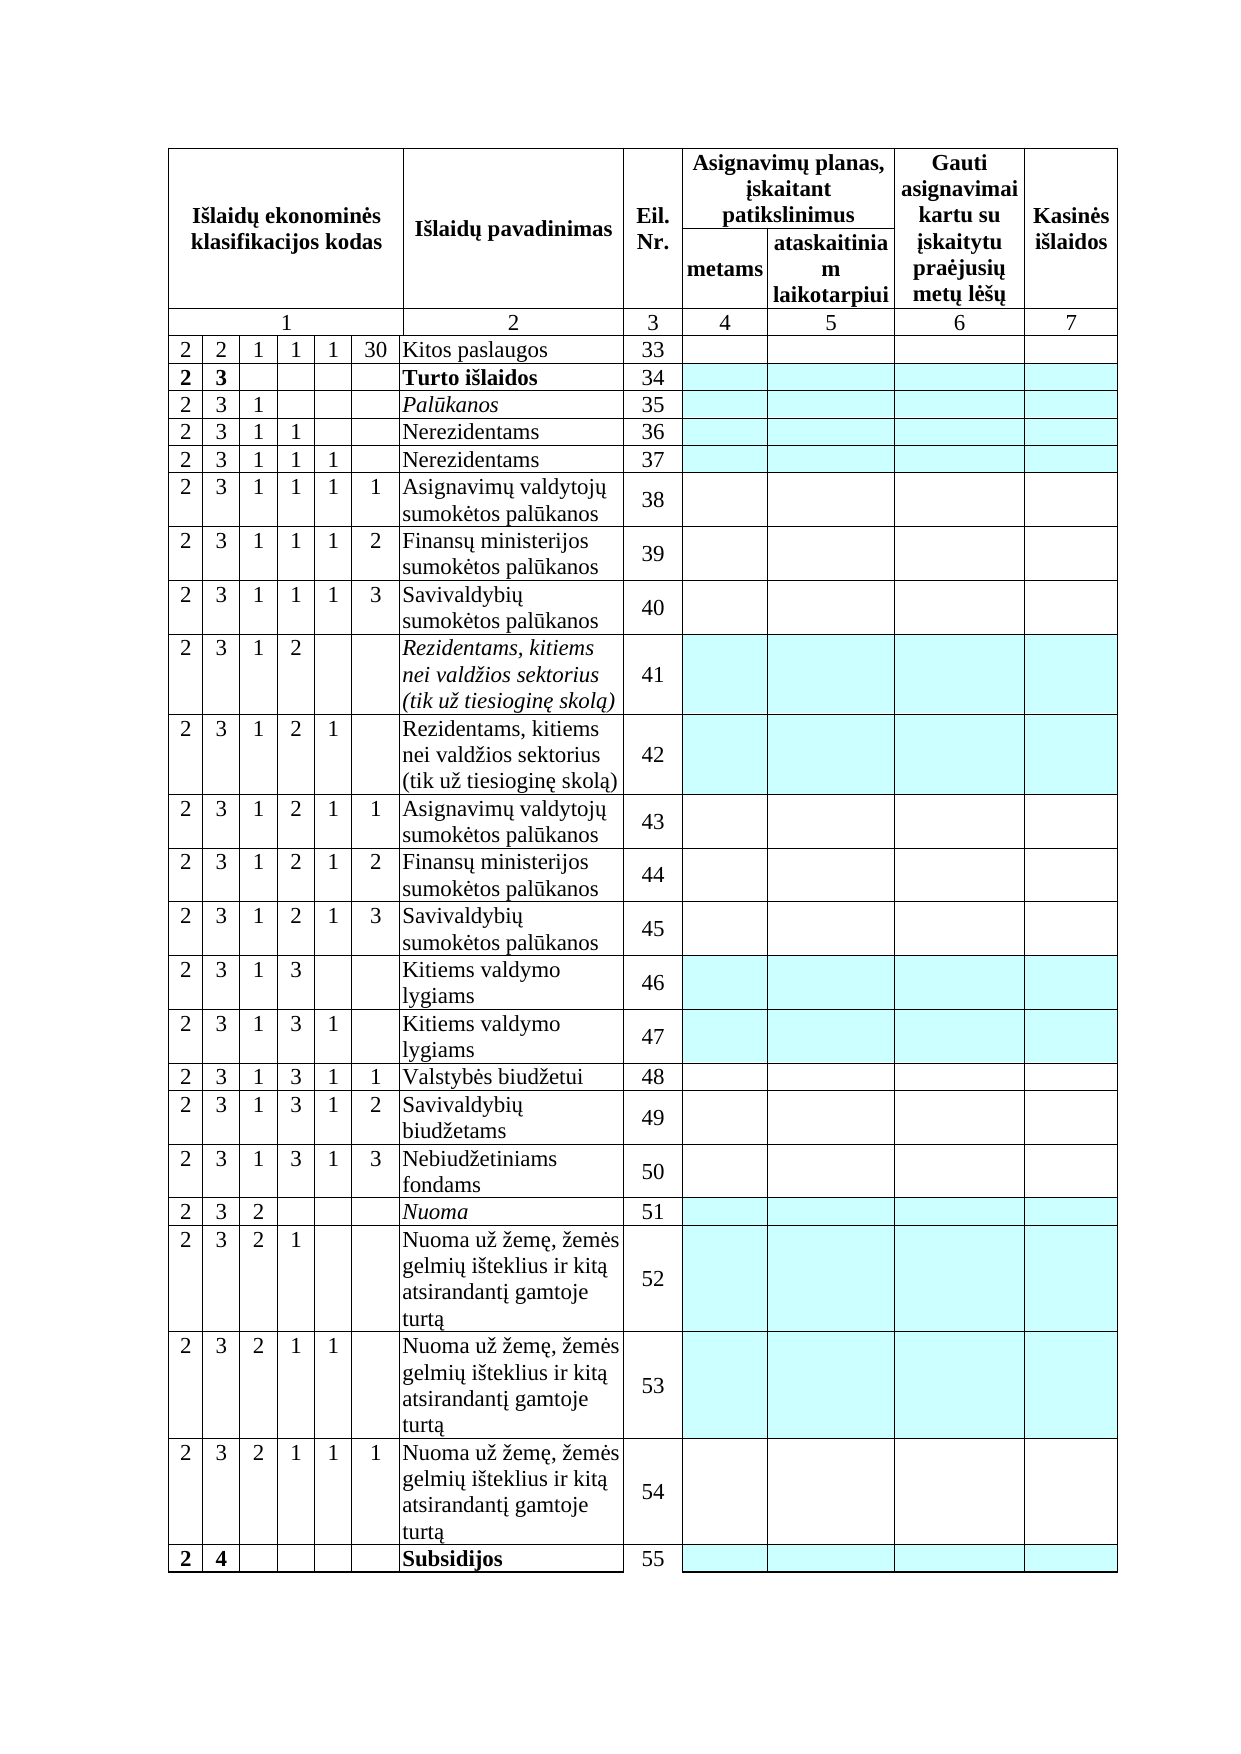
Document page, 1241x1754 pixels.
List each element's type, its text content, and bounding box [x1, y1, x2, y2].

table_cell 1 [278, 473, 314, 526]
table_cell ataskaitiniam laikotarpiui [768, 229, 894, 308]
table_cell 1 [315, 1064, 351, 1090]
table_cell 1 [315, 849, 351, 901]
table_cell 1 [278, 419, 314, 445]
table_cell Kitiems valdymo lygiams [400, 1010, 623, 1062]
table_cell [683, 336, 767, 363]
table_cell metams [683, 229, 767, 308]
table_cell [683, 635, 767, 713]
table_header Eil. Nr. [624, 149, 682, 308]
table_cell 2 [240, 1332, 277, 1438]
table_cell 2 [278, 715, 314, 794]
table_cell 1 [240, 473, 277, 526]
table_cell Nebiudžetiniams fondams [400, 1145, 623, 1197]
table_cell 1 [352, 795, 399, 847]
table_cell 1 [240, 336, 277, 363]
table_cell 2 [169, 1439, 202, 1544]
table_cell [352, 419, 399, 445]
table_cell 42 [624, 715, 682, 794]
table_cell [352, 364, 399, 390]
table_cell [352, 1198, 399, 1225]
table_cell [768, 1091, 894, 1143]
table_cell 2 [352, 527, 399, 580]
table_cell 1 [315, 1332, 351, 1438]
table_cell [895, 1198, 1024, 1225]
table_cell [895, 1332, 1024, 1438]
table_cell Palūkanos [400, 391, 623, 417]
table_cell [1025, 1198, 1117, 1225]
table_cell 2 [169, 849, 202, 901]
table_cell 48 [624, 1064, 682, 1090]
table_cell 53 [624, 1332, 682, 1438]
table_cell [352, 1545, 399, 1571]
table_cell [683, 1226, 767, 1331]
table_cell 1 [240, 1145, 277, 1197]
table_cell [1025, 849, 1117, 901]
table_cell 40 [624, 581, 682, 633]
table_cell Nuoma [400, 1198, 623, 1225]
table_cell Nuoma už žemę, žemės gelmių išteklius ir kitą atsirandantį gamtoje turtą [400, 1226, 623, 1331]
table_cell Asignavimų valdytojų sumokėtos palūkanos [400, 473, 623, 526]
table_cell [1025, 1091, 1117, 1143]
table_cell 1 [240, 956, 277, 1009]
table_cell [683, 902, 767, 955]
table_cell 3 [203, 419, 239, 445]
table_cell 3 [278, 1091, 314, 1143]
table_cell 2 [169, 364, 202, 390]
table_cell [768, 364, 894, 390]
table_cell 3 [278, 1010, 314, 1062]
table_cell 1 [315, 1091, 351, 1143]
table_cell Kitiems valdymo lygiams [400, 956, 623, 1009]
table_cell [895, 635, 1024, 713]
table_cell [315, 1545, 351, 1571]
table_cell Savivaldybių sumokėtos palūkanos [400, 581, 623, 633]
table_cell 1 [240, 635, 277, 713]
table_cell [315, 956, 351, 1009]
table_cell 3 [203, 527, 239, 580]
table_cell [683, 956, 767, 1009]
table_cell [683, 1091, 767, 1143]
table_cell 51 [624, 1198, 682, 1225]
table_cell 30 [352, 336, 399, 363]
table_cell 1 [240, 795, 277, 847]
table_cell 1 [240, 1010, 277, 1062]
table_cell [768, 1198, 894, 1225]
table_cell [683, 1439, 767, 1544]
table_cell 38 [624, 473, 682, 526]
table_cell 1 [315, 336, 351, 363]
table_cell 49 [624, 1091, 682, 1143]
table_cell [895, 391, 1024, 417]
table_cell 2 [169, 419, 202, 445]
table_cell [768, 1332, 894, 1438]
table_cell 1 [240, 419, 277, 445]
table_cell 2 [352, 1091, 399, 1143]
table_cell [768, 795, 894, 847]
table_cell 2 [203, 336, 239, 363]
table_cell 3 [203, 391, 239, 417]
table_cell 3 [278, 1064, 314, 1090]
table_cell 1 [315, 795, 351, 847]
table_cell [278, 364, 314, 390]
table_cell [768, 473, 894, 526]
table_cell Asignavimų valdytojų sumokėtos palūkanos [400, 795, 623, 847]
table_cell Valstybės biudžetui [400, 1064, 623, 1090]
table_cell 3 [203, 1332, 239, 1438]
table_cell [768, 446, 894, 472]
table_cell [768, 1064, 894, 1090]
table_cell 3 [203, 473, 239, 526]
table_cell [768, 527, 894, 580]
table_cell 2 [240, 1226, 277, 1331]
table_cell 2 [240, 1198, 277, 1225]
table_cell 6 [895, 309, 1024, 335]
table_cell 50 [624, 1145, 682, 1197]
table_cell 3 [352, 902, 399, 955]
table_cell Turto išlaidos [400, 364, 623, 390]
table_cell [895, 336, 1024, 363]
table_cell [315, 635, 351, 713]
table_cell [352, 1010, 399, 1062]
table_cell [352, 1332, 399, 1438]
table_cell Savivaldybių biudžetams [400, 1091, 623, 1143]
table_cell 3 [203, 1091, 239, 1143]
table_cell 54 [624, 1439, 682, 1544]
table_cell 36 [624, 419, 682, 445]
table_cell 2 [169, 1198, 202, 1225]
table_cell [895, 1439, 1024, 1544]
table_cell [315, 1198, 351, 1225]
table_cell [315, 1226, 351, 1331]
table_cell 1 [315, 581, 351, 633]
table_cell 3 [203, 1439, 239, 1544]
table_cell Rezidentams, kitiems nei valdžios sektorius (tik už tiesioginę skolą) [400, 715, 623, 794]
table_cell [895, 364, 1024, 390]
table_cell 2 [278, 795, 314, 847]
table_cell [1025, 473, 1117, 526]
table_cell 2 [169, 1145, 202, 1197]
table_header Išlaidų ekonominės klasifikacijos kodas [169, 149, 403, 308]
table_cell [683, 1010, 767, 1062]
table_cell [683, 1332, 767, 1438]
table_cell 1 [240, 715, 277, 794]
table_cell 3 [352, 581, 399, 633]
table_cell 52 [624, 1226, 682, 1331]
table_cell 1 [315, 1439, 351, 1544]
table_cell 1 [315, 473, 351, 526]
table_cell [315, 391, 351, 417]
table_cell Nuoma už žemę, žemės gelmių išteklius ir kitą atsirandantį gamtoje turtą [400, 1439, 623, 1544]
table_cell [315, 364, 351, 390]
table_cell 1 [278, 1332, 314, 1438]
table_cell [895, 795, 1024, 847]
table_cell Nuoma už žemę, žemės gelmių išteklius ir kitą atsirandantį gamtoje turtą [400, 1332, 623, 1438]
table_cell 3 [203, 715, 239, 794]
table_cell [1025, 391, 1117, 417]
table_cell Subsidijos [400, 1545, 623, 1571]
table_cell [1025, 1064, 1117, 1090]
table_cell [768, 849, 894, 901]
table_cell 4 [203, 1545, 239, 1571]
table_cell 35 [624, 391, 682, 417]
table_cell [895, 527, 1024, 580]
table_cell 2 [169, 1091, 202, 1143]
table_cell 45 [624, 902, 682, 955]
table_cell [1025, 956, 1117, 1009]
table_cell [895, 1091, 1024, 1143]
table_cell [683, 364, 767, 390]
table_cell 39 [624, 527, 682, 580]
table_cell 2 [404, 309, 623, 335]
table_cell [768, 391, 894, 417]
table_cell [895, 473, 1024, 526]
table_cell [768, 956, 894, 1009]
table_cell 1 [315, 1010, 351, 1062]
table_cell 2 [278, 902, 314, 955]
table_cell [240, 1545, 277, 1571]
table_cell 1 [240, 527, 277, 580]
table_cell [278, 391, 314, 417]
table_cell [1025, 446, 1117, 472]
table_cell [895, 1226, 1024, 1331]
table_cell 2 [240, 1439, 277, 1544]
table_cell 34 [624, 364, 682, 390]
table_cell Nerezidentams [400, 446, 623, 472]
table_cell 1 [278, 581, 314, 633]
table_cell 44 [624, 849, 682, 901]
table_cell [1025, 1332, 1117, 1438]
table_cell 3 [203, 581, 239, 633]
table_cell [895, 715, 1024, 794]
table_cell 1 [315, 1145, 351, 1197]
table_cell [768, 902, 894, 955]
table_cell 2 [169, 715, 202, 794]
table_cell 2 [169, 336, 202, 363]
table_header Asignavimų planas, įskaitant patikslinimus [683, 149, 894, 228]
table_cell Kitos paslaugos [400, 336, 623, 363]
table_cell Nerezidentams [400, 419, 623, 445]
table_cell [1025, 527, 1117, 580]
table_cell 1 [278, 1226, 314, 1331]
table_cell 2 [169, 795, 202, 847]
table_cell [768, 1010, 894, 1062]
table_cell [352, 391, 399, 417]
table_cell 1 [315, 715, 351, 794]
table_cell [352, 446, 399, 472]
table_cell [240, 364, 277, 390]
table_cell [683, 849, 767, 901]
table_cell 3 [203, 364, 239, 390]
table_cell 1 [240, 446, 277, 472]
table_cell [768, 1545, 894, 1571]
table_cell 2 [169, 635, 202, 713]
table_cell 1 [352, 473, 399, 526]
table_cell 2 [169, 956, 202, 1009]
table_cell 1 [352, 1064, 399, 1090]
table_cell [895, 446, 1024, 472]
table_cell 3 [203, 635, 239, 713]
table_cell [895, 1145, 1024, 1197]
table_cell 33 [624, 336, 682, 363]
table_cell [683, 795, 767, 847]
table_cell 3 [203, 1226, 239, 1331]
table_cell 37 [624, 446, 682, 472]
table_cell [768, 419, 894, 445]
table_cell 3 [203, 446, 239, 472]
table_cell Finansų ministerijos sumokėtos palūkanos [400, 527, 623, 580]
table_cell [1025, 1439, 1117, 1544]
table_cell [1025, 1145, 1117, 1197]
table_cell [768, 635, 894, 713]
table_cell 2 [169, 1545, 202, 1571]
table_cell [352, 1226, 399, 1331]
table_cell Rezidentams, kitiems nei valdžios sektorius (tik už tiesioginę skolą) [400, 635, 623, 713]
table_cell 2 [169, 1064, 202, 1090]
table_cell 2 [169, 391, 202, 417]
table_cell [895, 849, 1024, 901]
table_cell [1025, 1545, 1117, 1571]
table_cell 55 [624, 1545, 682, 1571]
table_cell 41 [624, 635, 682, 713]
table_cell Savivaldybių sumokėtos palūkanos [400, 902, 623, 955]
table_cell [1025, 581, 1117, 633]
table_cell [895, 419, 1024, 445]
table_cell [683, 446, 767, 472]
table_cell 2 [169, 1332, 202, 1438]
table_cell [768, 1145, 894, 1197]
table_cell 3 [278, 1145, 314, 1197]
table_cell [895, 902, 1024, 955]
table_cell 3 [203, 1145, 239, 1197]
table_cell 1 [240, 581, 277, 633]
table_cell 3 [203, 902, 239, 955]
table_cell 1 [240, 1091, 277, 1143]
table_cell 3 [203, 956, 239, 1009]
table_header Išlaidų pavadinimas [404, 149, 623, 308]
table_cell [315, 419, 351, 445]
table_cell 3 [203, 1064, 239, 1090]
table_cell 3 [203, 795, 239, 847]
table_cell 47 [624, 1010, 682, 1062]
table_cell 4 [683, 309, 767, 335]
table_cell [683, 1545, 767, 1571]
table_cell [1025, 715, 1117, 794]
table_cell [683, 1145, 767, 1197]
table_cell [1025, 795, 1117, 847]
table_cell [352, 956, 399, 1009]
table_cell 2 [278, 849, 314, 901]
table_cell 3 [203, 849, 239, 901]
table_cell [768, 581, 894, 633]
table_cell 3 [278, 956, 314, 1009]
table_cell [352, 635, 399, 713]
table_cell 1 [240, 1064, 277, 1090]
table_cell 2 [169, 1226, 202, 1331]
table_header Kasinės išlaidos [1025, 149, 1117, 308]
table_cell [1025, 364, 1117, 390]
table_cell [278, 1545, 314, 1571]
table_cell 2 [169, 473, 202, 526]
table_cell 1 [278, 527, 314, 580]
table_cell 43 [624, 795, 682, 847]
table_cell 2 [169, 527, 202, 580]
table_cell [1025, 1226, 1117, 1331]
table_cell [683, 419, 767, 445]
table_cell 1 [278, 446, 314, 472]
table_cell [768, 1439, 894, 1544]
table_cell [1025, 1010, 1117, 1062]
table_cell 1 [240, 902, 277, 955]
table_cell [683, 581, 767, 633]
table_cell 1 [169, 309, 403, 335]
table_cell 3 [203, 1010, 239, 1062]
table_cell [768, 336, 894, 363]
table_cell [1025, 635, 1117, 713]
table_cell 1 [278, 1439, 314, 1544]
table_cell Finansų ministerijos sumokėtos palūkanos [400, 849, 623, 901]
table_cell 2 [278, 635, 314, 713]
table_cell 1 [315, 446, 351, 472]
table_cell [895, 1010, 1024, 1062]
table_cell 1 [315, 527, 351, 580]
table_cell 1 [240, 391, 277, 417]
table_cell 2 [169, 581, 202, 633]
table_cell [1025, 902, 1117, 955]
table_cell [352, 715, 399, 794]
table_cell 2 [169, 1010, 202, 1062]
table_cell [683, 473, 767, 526]
table_cell 1 [278, 336, 314, 363]
table_cell [895, 1545, 1024, 1571]
table_cell 2 [352, 849, 399, 901]
table_cell [895, 956, 1024, 1009]
table_cell 1 [240, 849, 277, 901]
table_cell [683, 715, 767, 794]
table_cell [1025, 419, 1117, 445]
table_cell 3 [352, 1145, 399, 1197]
table_cell 3 [624, 309, 682, 335]
table_cell [895, 1064, 1024, 1090]
table_cell 2 [169, 446, 202, 472]
table_cell [683, 1064, 767, 1090]
table_cell 7 [1025, 309, 1117, 335]
table_cell 3 [203, 1198, 239, 1225]
table_cell 46 [624, 956, 682, 1009]
table_cell [683, 1198, 767, 1225]
table_cell [768, 715, 894, 794]
table_cell [895, 581, 1024, 633]
table_cell 2 [169, 902, 202, 955]
table_cell [278, 1198, 314, 1225]
table_cell [768, 1226, 894, 1331]
table_cell 1 [315, 902, 351, 955]
table_header Gauti asignavimai kartu su įskaitytu praėjusių metų lėšų likučiu [895, 149, 1024, 308]
table_cell [683, 391, 767, 417]
table_cell [683, 527, 767, 580]
table_cell 5 [768, 309, 894, 335]
table_cell 1 [352, 1439, 399, 1544]
table_cell [1025, 336, 1117, 363]
